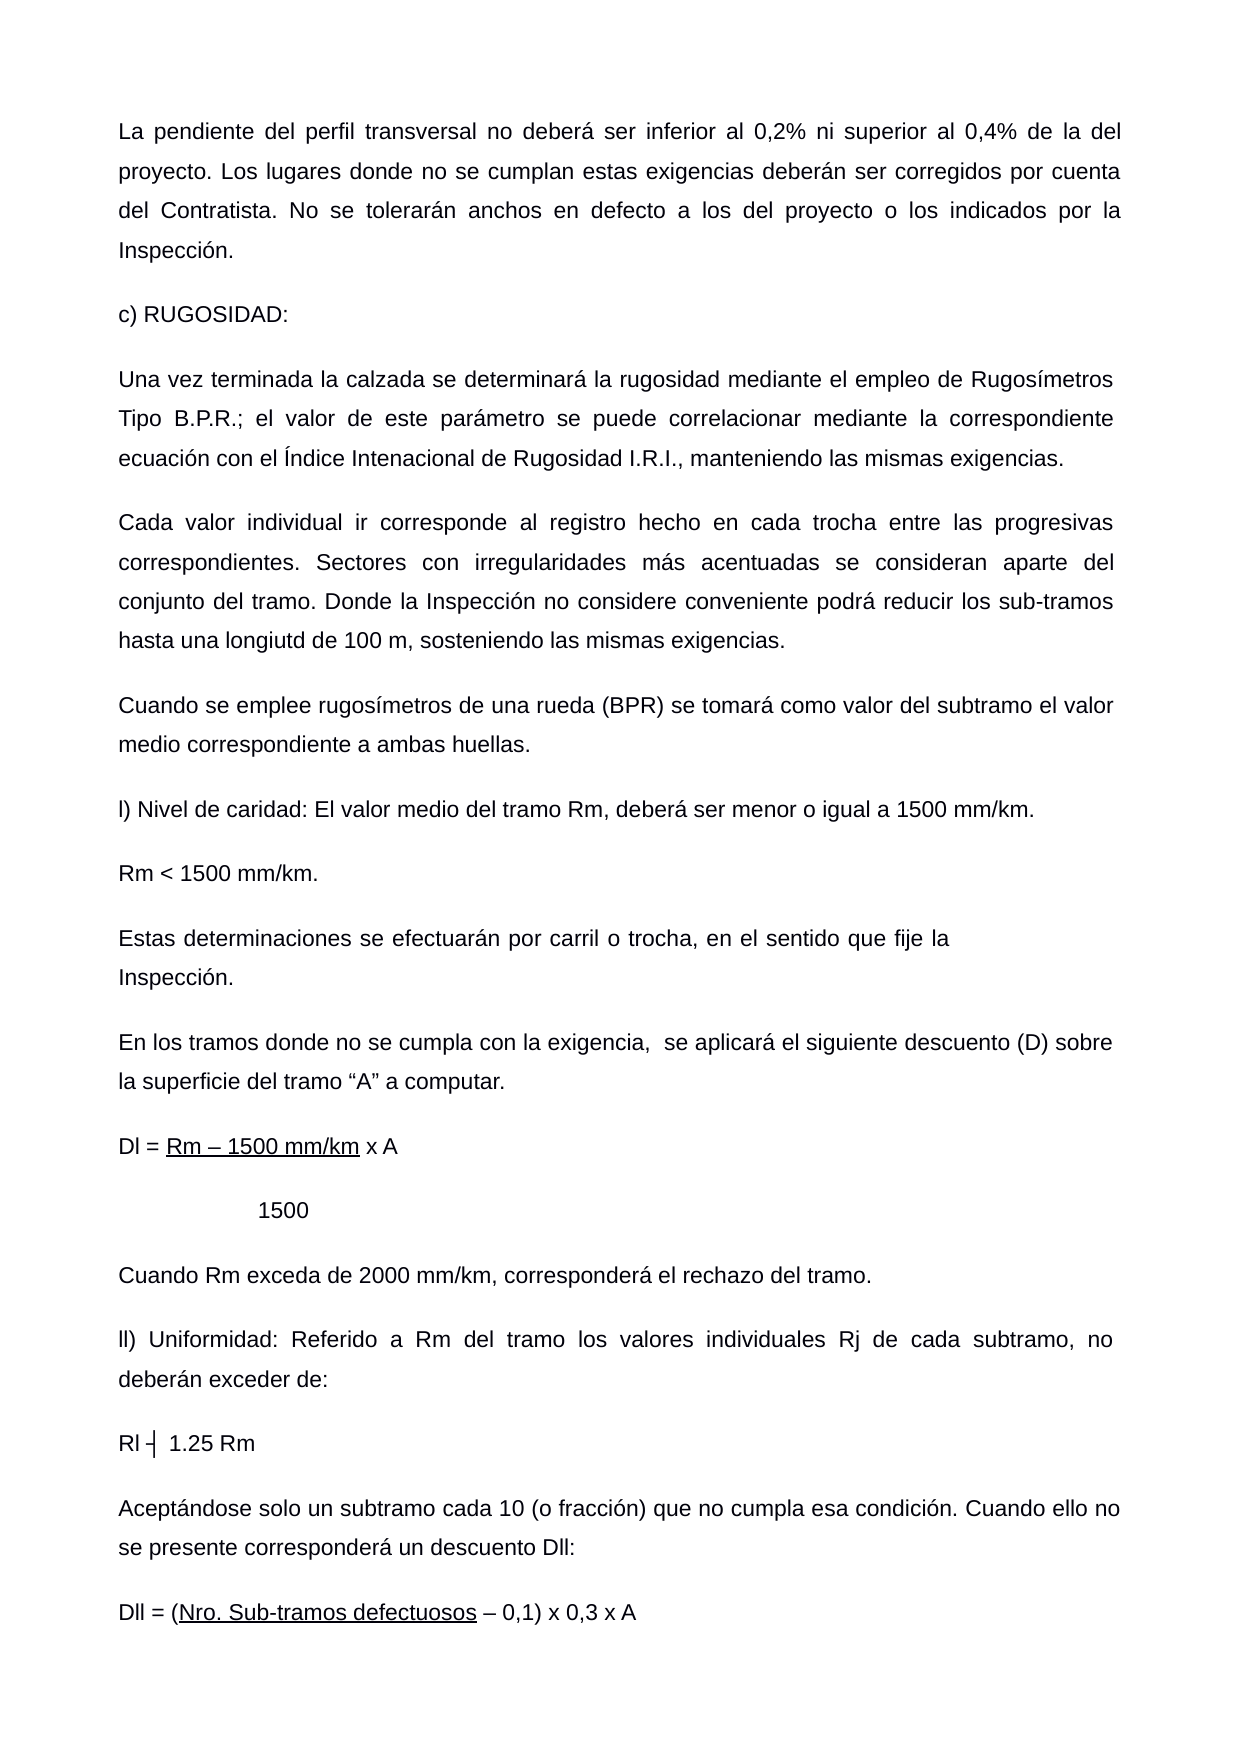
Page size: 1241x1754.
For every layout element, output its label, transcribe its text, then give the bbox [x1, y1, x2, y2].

text Cuando Rm exceda de 2000 mm/km, corresponderá el rechazo del tramo. [118, 1262, 1122, 1288]
text Cada valor individual ir corresponde al registro hecho en cada trocha entre las progresivas correspondientes. Sectores con irregularidades más acentuadas se consideran aparte del conjunto del tramo. Donde la Inspección no considere conveniente podrá reducir los sub-tramos hasta una longiutd de 100 m, sosteniendo las mismas exigencias. [118, 509, 1114, 654]
text c) RUGOSIDAD: [118, 301, 1122, 327]
text 1500 [124, 1197, 1122, 1223]
text Cuando se emplee rugosímetros de una rueda (BPR) se tomará como valor del subtramo el valor medio correspondiente a ambas huellas. [118, 692, 1115, 758]
text Dl = Rm – 1500 mm/km x A [118, 1133, 1122, 1159]
text Dll = (Nro. Sub-tramos defectuosos – 0,1) x 0,3 x A [118, 1598, 1122, 1625]
text Aceptándose solo un subtramo cada 10 (o fracción) que no cumpla esa condición. Cuando ello no se presente corresponderá un descuento Dll: [118, 1494, 1122, 1560]
text Rl ┤ 1.25 Rm [155, 1430, 1122, 1456]
text Estas determinaciones se efectuarán por carril o trocha, en el sentido que fije la Inspección. [118, 925, 951, 991]
text ll) Uniformidad: Referido a Rm del tramo los valores individuales Rj de cada subtramo, no deberán exceder de: [118, 1326, 1114, 1392]
text Rl ┤ 1.25 Rm [118, 1430, 153, 1456]
text Una vez terminada la calzada se determinará la rugosidad mediante el empleo de Rugosímetros Tipo B.P.R.; el valor de este parámetro se puede correlacionar mediante la correspondiente ecuación con el Índice Intenacional de Rugosidad I.R.I., manteniendo las mismas exigencias. [118, 366, 1114, 471]
text Rm < 1500 mm/km. [118, 860, 435, 887]
text En los tramos donde no se cumpla con la exigencia, se aplicará el siguiente descuento (D) sobre la superficie del tramo “A” a computar. [118, 1029, 1115, 1094]
text l) Nivel de caridad: El valor medio del tramo Rm, deberá ser menor o igual a 1500 mm/km. [118, 796, 1122, 822]
text La pendiente del perfil transversal no deberá ser inferior al 0,2% ni superior al 0,4% de la del proyecto. Los lugares donde no se cumplan estas exigencias deberán ser corregidos por cuenta del Contratista. No se tolerarán anchos en defecto a los del proyecto o los indicados por la Inspección. [118, 118, 1122, 263]
